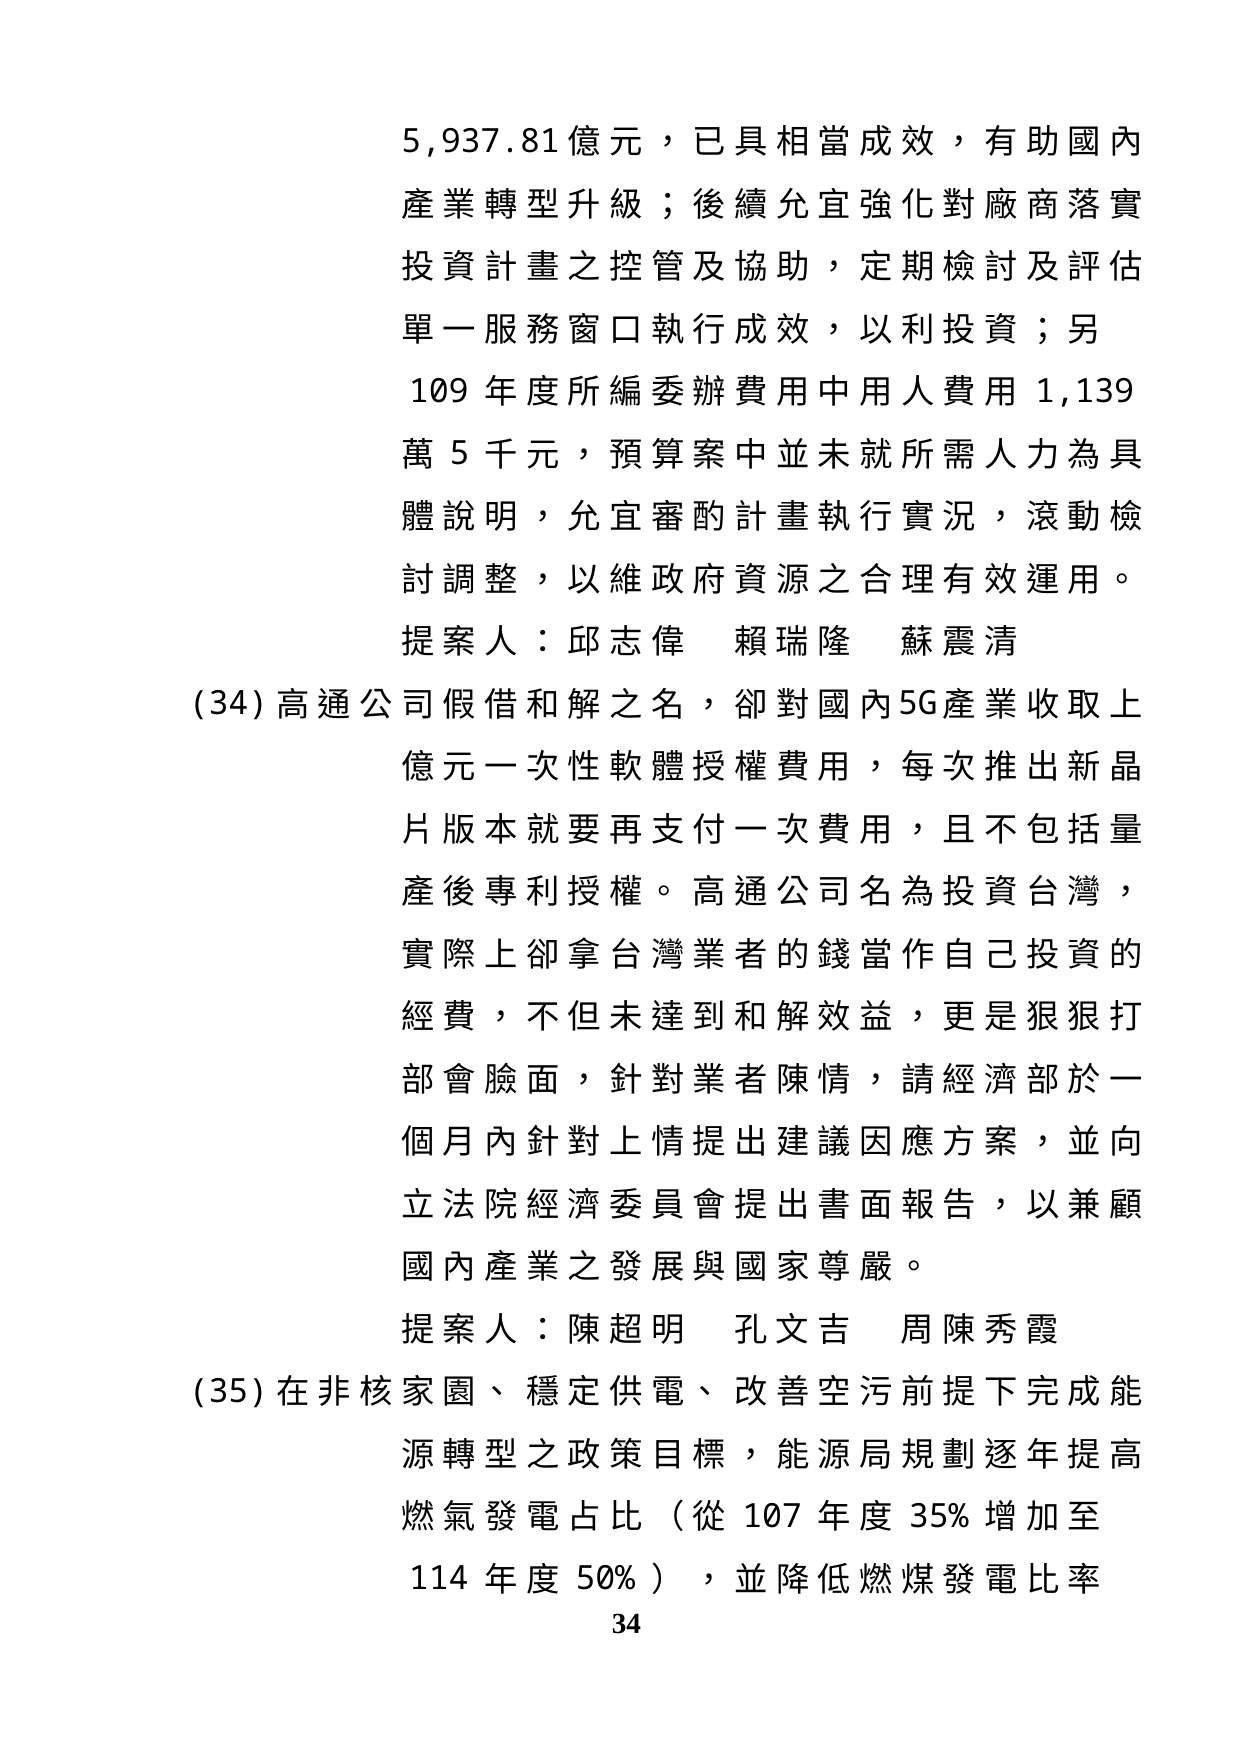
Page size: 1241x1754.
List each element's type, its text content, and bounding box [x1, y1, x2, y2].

text 提案人：邱志偉 賴瑞隆 蘇震清 [382, 597, 1078, 660]
list 在非核家園、穩定供電、改善空污前提下完成能源轉型之政策目標，能源局規劃逐年提高燃氣發電占比（從107年度35%增加至114年度50%），並降低燃煤發電比率 [181, 1347, 1147, 1597]
list 高通公司假借和解之名，卻對國內5G產業收取上億元一次性軟體授權費用，每次推出新晶片版本就要再支付一次費用，且不包括量產後專利授權。高通公司名為投資台灣，實際上卻拿台灣業者的錢當作自己投資的經費，不但未達到和解效益，更是狠狠打部會臉面，針對業者陳情，請經濟部於一個月內針對上情提出建議因應方案，並向立法院經濟委員會提出書面報告，以兼顧國內產業之發展與國家尊嚴。 [181, 660, 1147, 1285]
text 提案人：陳超明 孔文吉 周陳秀霞 [382, 1285, 1078, 1347]
list 5,937.81億元，已具相當成效，有助國內產業轉型升級；後續允宜強化對廠商落實投資計畫之控管及協助，定期檢討及評估單一服務窗口執行成效，以利投資；另109年度所編委辦費用中用人費用1,139萬5千元，預算案中並未就所需人力為具體說明，允宜審酌計畫執行實況，滾動檢討調整，以維政府資源之合理有效運用。 [181, 97, 1147, 597]
